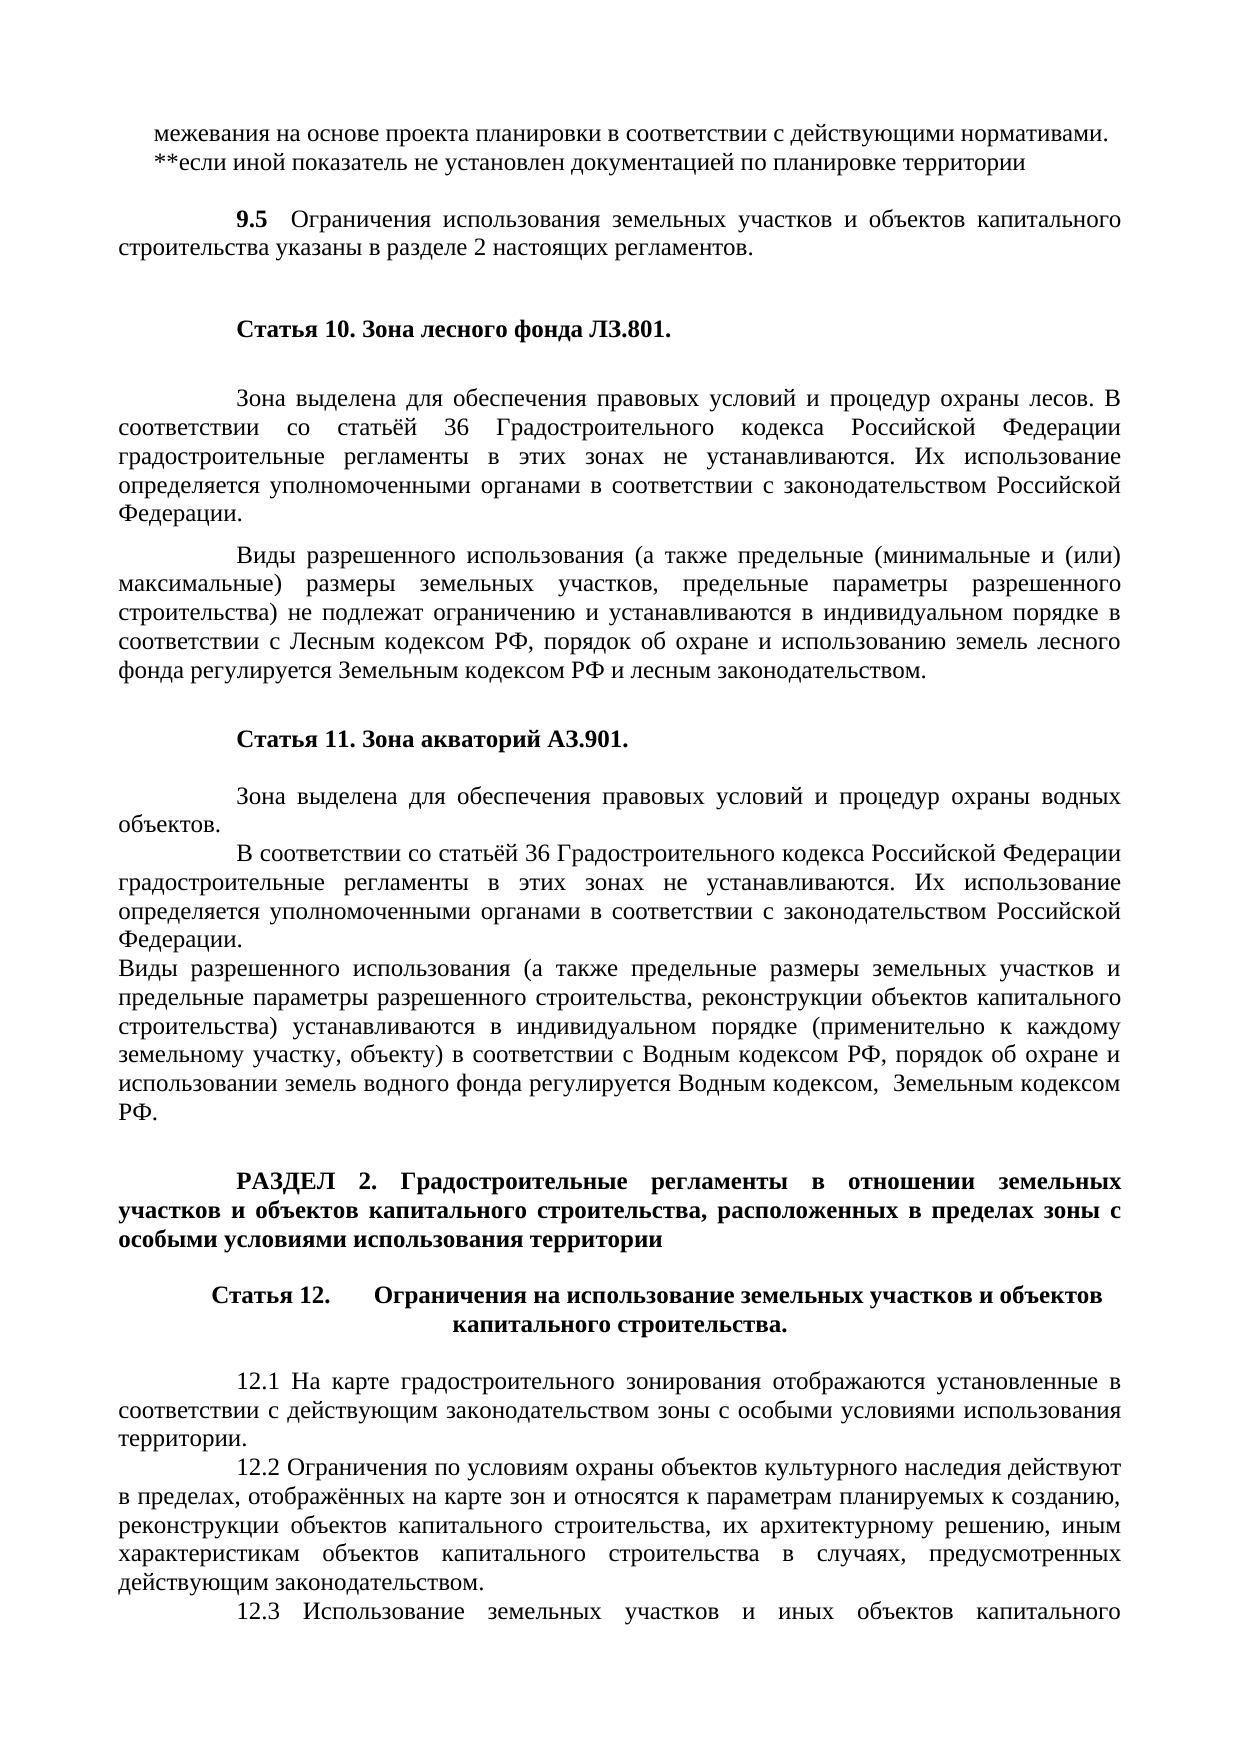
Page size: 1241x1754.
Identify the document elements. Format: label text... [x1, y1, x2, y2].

text Виды разрешенного использования (а также предельные размеры земельных участков и предельные параметры разрешенного строительства, реконструкции объектов капитального строительства) устанавливаются в индивидуальном порядке (применительно к каждому земельному участку, объекту) в соответствии с Водным кодексом РФ, порядок об охране и использовании земель водного фонда регулируется Водным кодексом, Земельным кодексом РФ. [118, 953, 1122, 1126]
text **если иной показатель не установлен документацией по планировке территории [153, 147, 1110, 176]
text Виды разрешенного использования (а также предельные (минимальные и (или) максимальные) размеры земельных участков, предельные параметры разрешенного строительства) не подлежат ограничению и устанавливаются в индивидуальном порядке в соответствии с Лесным кодексом РФ, порядок об охране и использованию земель лесного фонда регулируется Земельным кодексом РФ и лесным законодательством. [118, 540, 1122, 683]
text 12.3 Использование земельных участков и иных объектов капитального [118, 1596, 1122, 1625]
text Зона выделена для обеспечения правовых условий и процедур охраны водных объектов. [118, 781, 1122, 838]
text Зона выделена для обеспечения правовых условий и процедур охраны лесов. В соответствии со статьёй 36 Градостроительного кодекса Российской Федерации градостроительные регламенты в этих зонах не устанавливаются. Их использование определяется уполномоченными органами в соответствии с законодательством Российской Федерации. [118, 383, 1122, 527]
text 12.2 Ограничения по условиям охраны объектов культурного наследия действуют в пределах, отображённых на карте зон и относятся к параметрам планируемых к созданию, реконструкции объектов капитального строительства, их архитектурному решению, иным характеристикам объектов капитального строительства в случаях, предусмотренных действующим законодательством. [118, 1452, 1122, 1596]
text 9.5 Ограничения использования земельных участков и объектов капитального строительства указаны в разделе 2 настоящих регламентов. [118, 204, 1122, 261]
text 12.1 На карте градостроительного зонирования отображаются установленные в соответствии с действующим законодательством зоны с особыми условиями использования территории. [118, 1366, 1122, 1452]
text Статья 10. Зона лесного фонда ЛЗ.801. [118, 314, 1122, 343]
text В соответствии со статьёй 36 Градостроительного кодекса Российской Федерации градостроительные регламенты в этих зонах не устанавливаются. Их использование определяется уполномоченными органами в соответствии с законодательством Российской Федерации. [118, 838, 1122, 953]
text межевания на основе проекта планировки в соответствии с действующими нормативами. [153, 118, 1110, 147]
text Статья 12. Ограничения на использование земельных участков и объектов капитального строительства. [118, 1281, 1122, 1338]
text Статья 11. Зона акваторий АЗ.901. [118, 724, 1122, 753]
text РАЗДЕЛ 2. Градостроительные регламенты в отношении земельных участков и объектов капитального строительства, расположенных в пределах зоны с особыми условиями использования территории [118, 1166, 1122, 1252]
